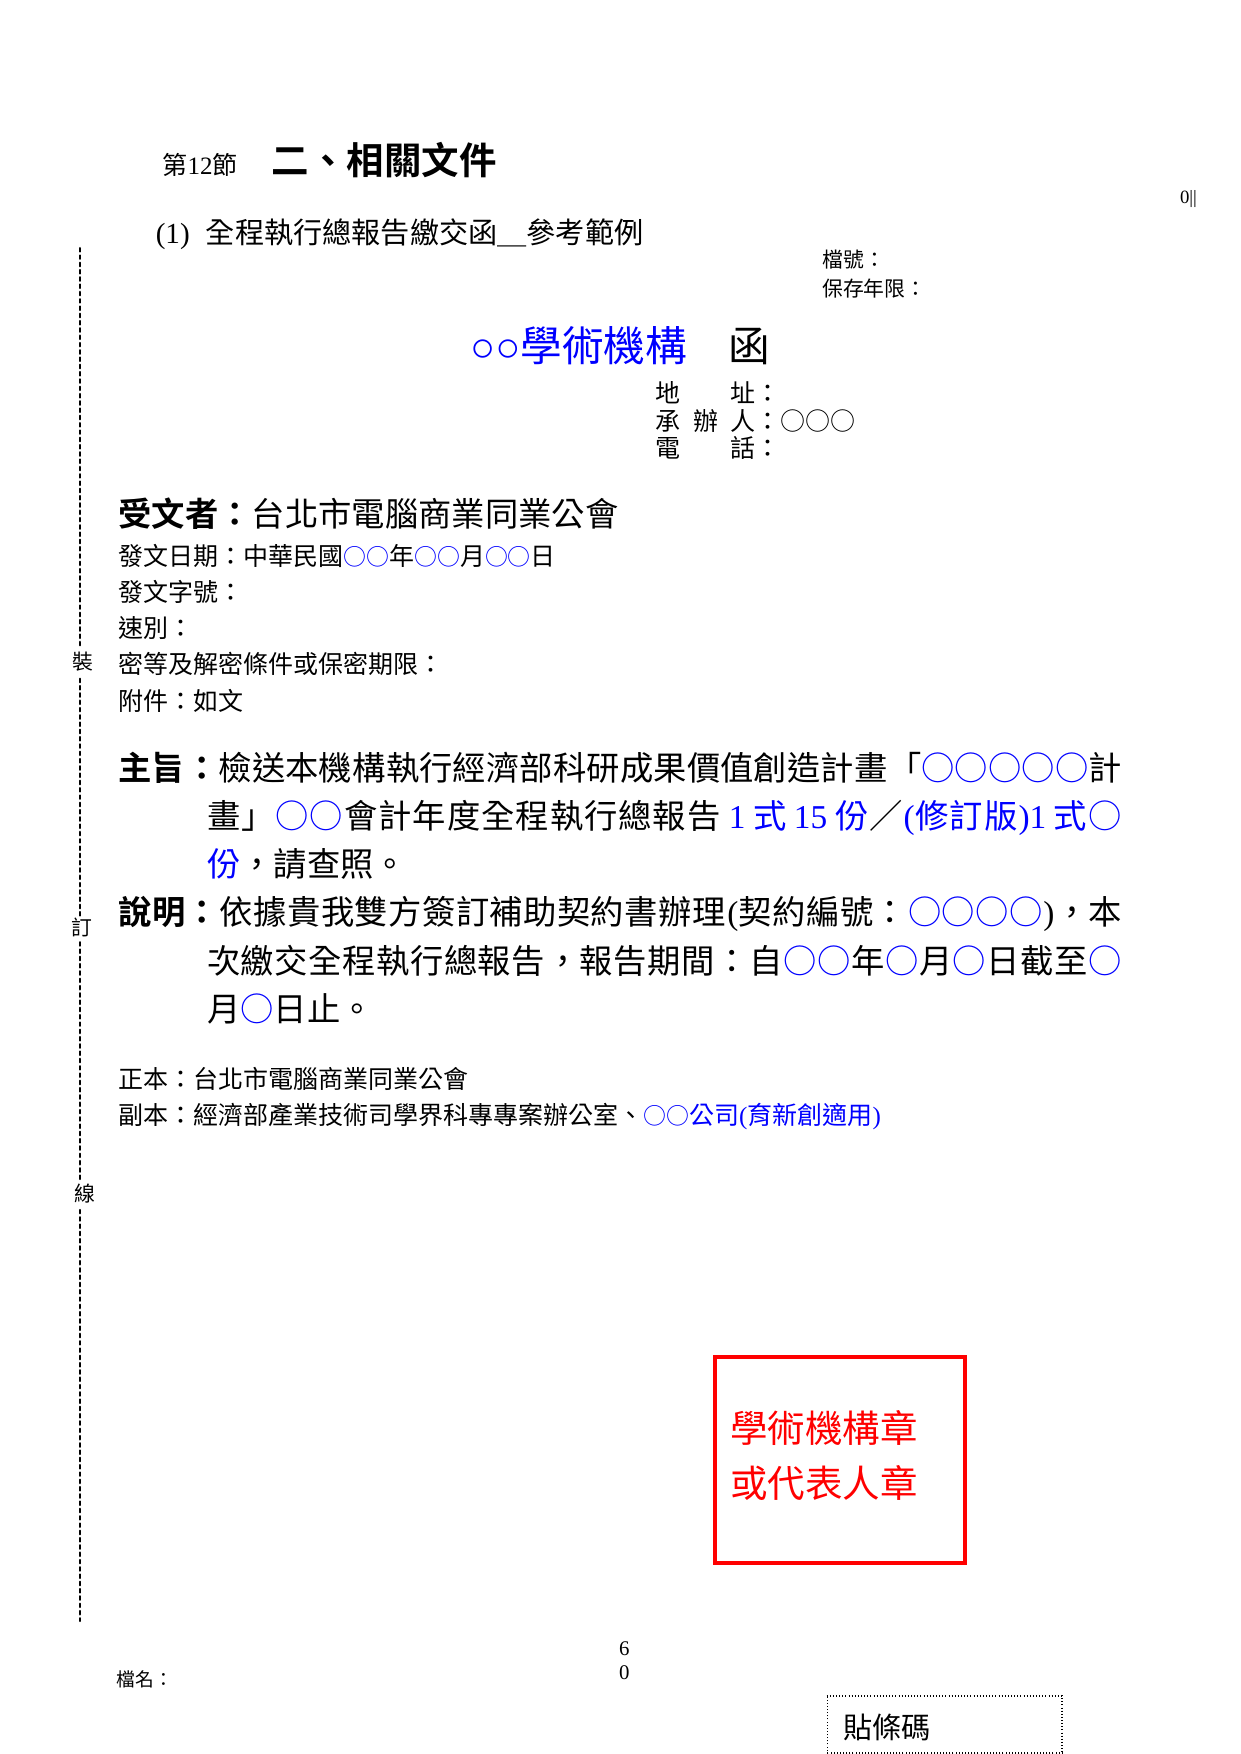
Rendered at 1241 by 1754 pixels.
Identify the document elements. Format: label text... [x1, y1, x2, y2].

text 貼條碼 [843, 1698, 1046, 1748]
text 說明：依據貴我雙方簽訂補助契約書辦理(契約編號：○○○○)，本次繳交全程執行總報告，報告期間：自○○年○月○日截至○月○日止。 [739, 886, 1122, 1031]
text 受文者：台北市電腦商業同業公會 [118, 488, 1122, 536]
text 發文日期：中華民國○○年○○月○○日 [118, 536, 1122, 572]
text 地 址： [656, 381, 1174, 408]
text 副本：經濟部產業技術司學界科專專案辦公室、○○公司(育新創適用) [739, 1096, 1122, 1132]
text 正本：台北市電腦商業同業公會 [118, 1059, 129, 1096]
list 全程執行總報告繳交函＿參考範例 [156, 210, 1122, 252]
text 檔名： [117, 1665, 481, 1692]
text [827, 1695, 1063, 1754]
text 正本：台北市電腦商業同業公會 [739, 1059, 1122, 1096]
text 承 辦 人：○○○ [656, 408, 1174, 435]
text 說明：依據貴我雙方簽訂補助契約書辦理(契約編號：○○○○)，本次繳交全程執行總報告，報告期間：自○○年○月○日截至○月○日止。 [118, 886, 221, 1031]
text 密等及解密條件或保密期限： [118, 645, 1122, 681]
text 正本：台北市電腦商業同業公會 [318, 1059, 550, 1096]
text ○○學術機構 函 [118, 313, 1122, 373]
text [117, 1692, 481, 1754]
text 發文字號： [118, 572, 1122, 609]
text 說明：依據貴我雙方簽訂補助契約書辦理(契約編號：○○○○)，本次繳交全程執行總報告，報告期間：自○○年○月○日截至○月○日止。 [520, 886, 551, 1031]
text 副本：經濟部產業技術司學界科專專案辦公室、○○公司(育新創適用) [520, 1096, 550, 1132]
text 電 話： [656, 435, 1174, 462]
text [1136, 207, 1240, 238]
text 0|| [1136, 186, 1240, 207]
text 主旨：檢送本機構執行經濟部科研成果價值創造計畫「○○○○○計畫」○○會計年度全程執行總報告1式15份／(修訂版)1式○份，請查照。 [118, 741, 1122, 886]
text 速別： [118, 609, 1122, 645]
text 附件：如文 [118, 681, 1122, 717]
subtitle 二、相關文件 [162, 131, 1122, 185]
